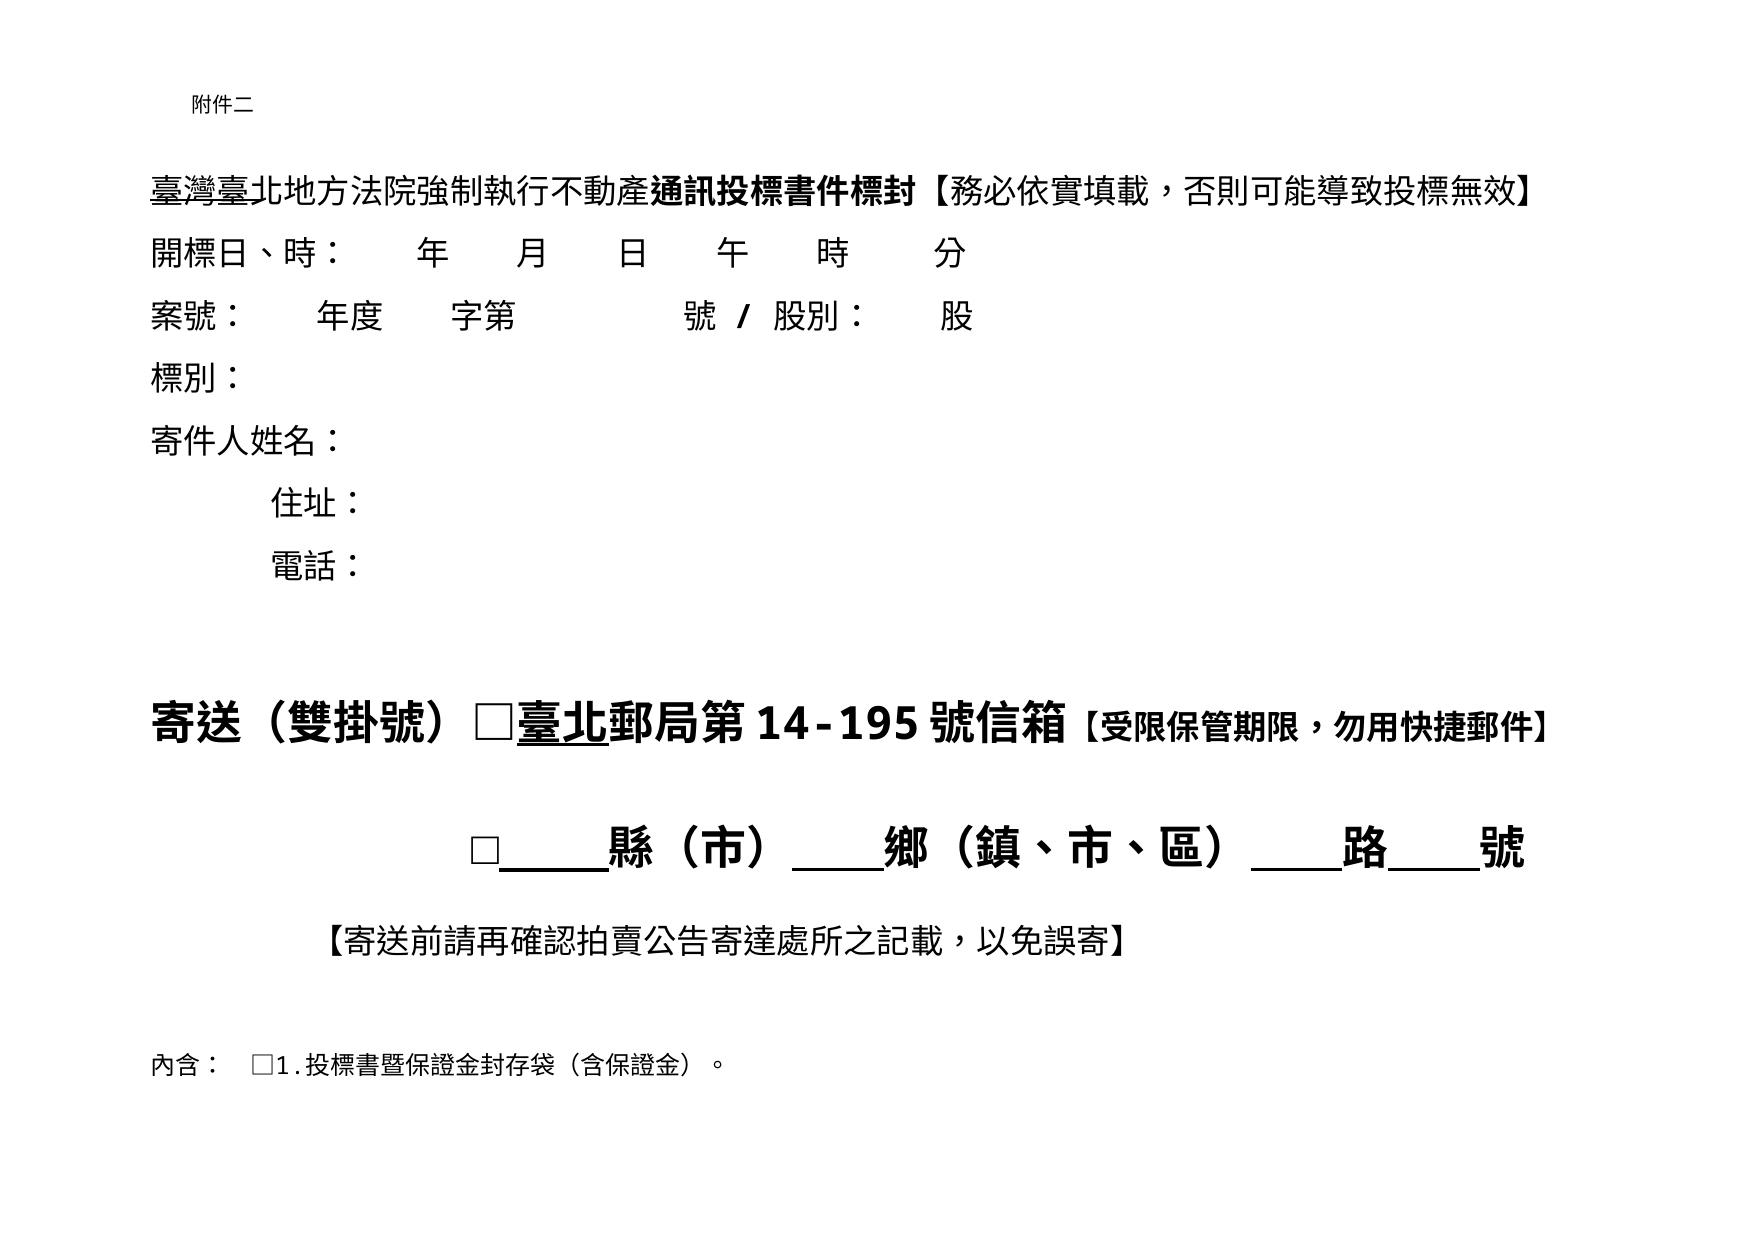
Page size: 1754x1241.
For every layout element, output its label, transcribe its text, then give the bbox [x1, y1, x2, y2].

text 案號： 年度 字第 號 / 股別： 股 [150, 272, 1604, 334]
text 開標日、時： 年 月 日 午 時 分 [150, 209, 1604, 272]
text 電話： [150, 522, 1604, 584]
text □ 縣（市） 鄉（鎮、市、區） 路 號 [150, 772, 1604, 897]
text 【寄送前請再確認拍賣公告寄達處所之記載，以免誤寄】 [150, 897, 1604, 959]
text 住址： [150, 459, 1604, 522]
text 標別： [150, 334, 1604, 397]
text 寄件人姓名： [150, 397, 1604, 459]
text 臺灣臺北地方法院強制執行不動產通訊投標書件標封【務必依實填載，否則可能導致投標無效】 [150, 147, 1604, 209]
text 寄送（雙掛號）□臺北郵局第14-195號信箱【受限保管期限，勿用快捷郵件】 [150, 647, 1604, 772]
text 內含： □1.投標書暨保證金封存袋（含保證金）。 [150, 1022, 1604, 1084]
